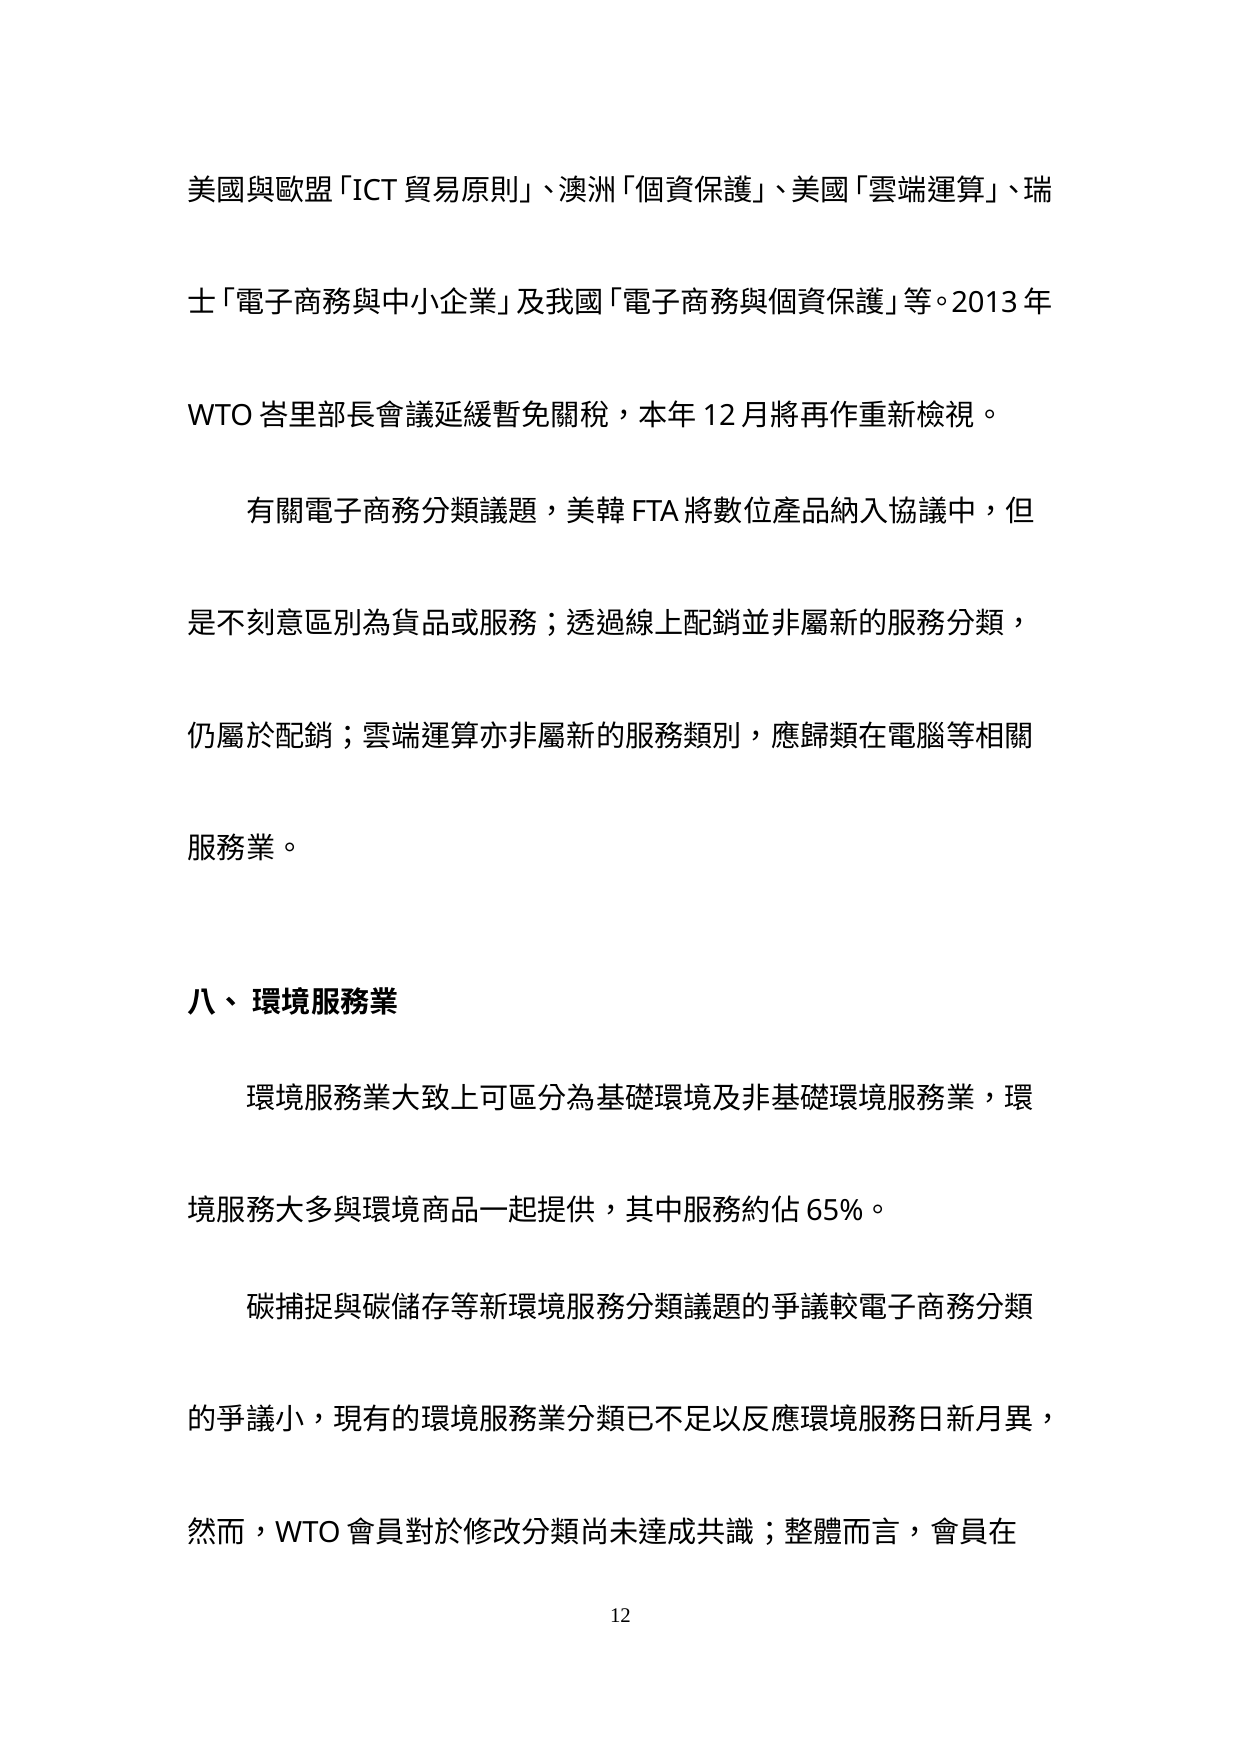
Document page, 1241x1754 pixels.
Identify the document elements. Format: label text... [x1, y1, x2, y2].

text 環境服務業大致上可區分為基礎環境及非基礎環境服務業，環境服務大多與環境商品一起提供，其中服務約佔65%。 [187, 1058, 1053, 1246]
text 碳捕捉與碳儲存等新環境服務分類議題的爭議較電子商務分類的爭議小，現有的環境服務業分類已不足以反應環境服務日新月異，然而，WTO會員對於修改分類尚未達成共識；整體而言，會員在PTA的環境服務業承諾高於GATS。 [187, 1267, 1053, 1567]
text 有關電子商務分類議題，美韓FTA將數位產品納入協議中，但是不刻意區別為貨品或服務；透過線上配銷並非屬新的服務分類，仍屬於配銷；雲端運算亦非屬新的服務類別，應歸類在電腦等相關服務業。 [187, 471, 1053, 884]
text 美國與歐盟「ICT貿易原則」、澳洲「個資保護」、美國「雲端運算」、瑞士「電子商務與中小企業」及我國「電子商務與個資保護」等。2013年WTO峇里部長會議延緩暫免關稅，本年12月將再作重新檢視。 [187, 150, 1053, 450]
subtitle 環境服務業 [187, 962, 1053, 1037]
